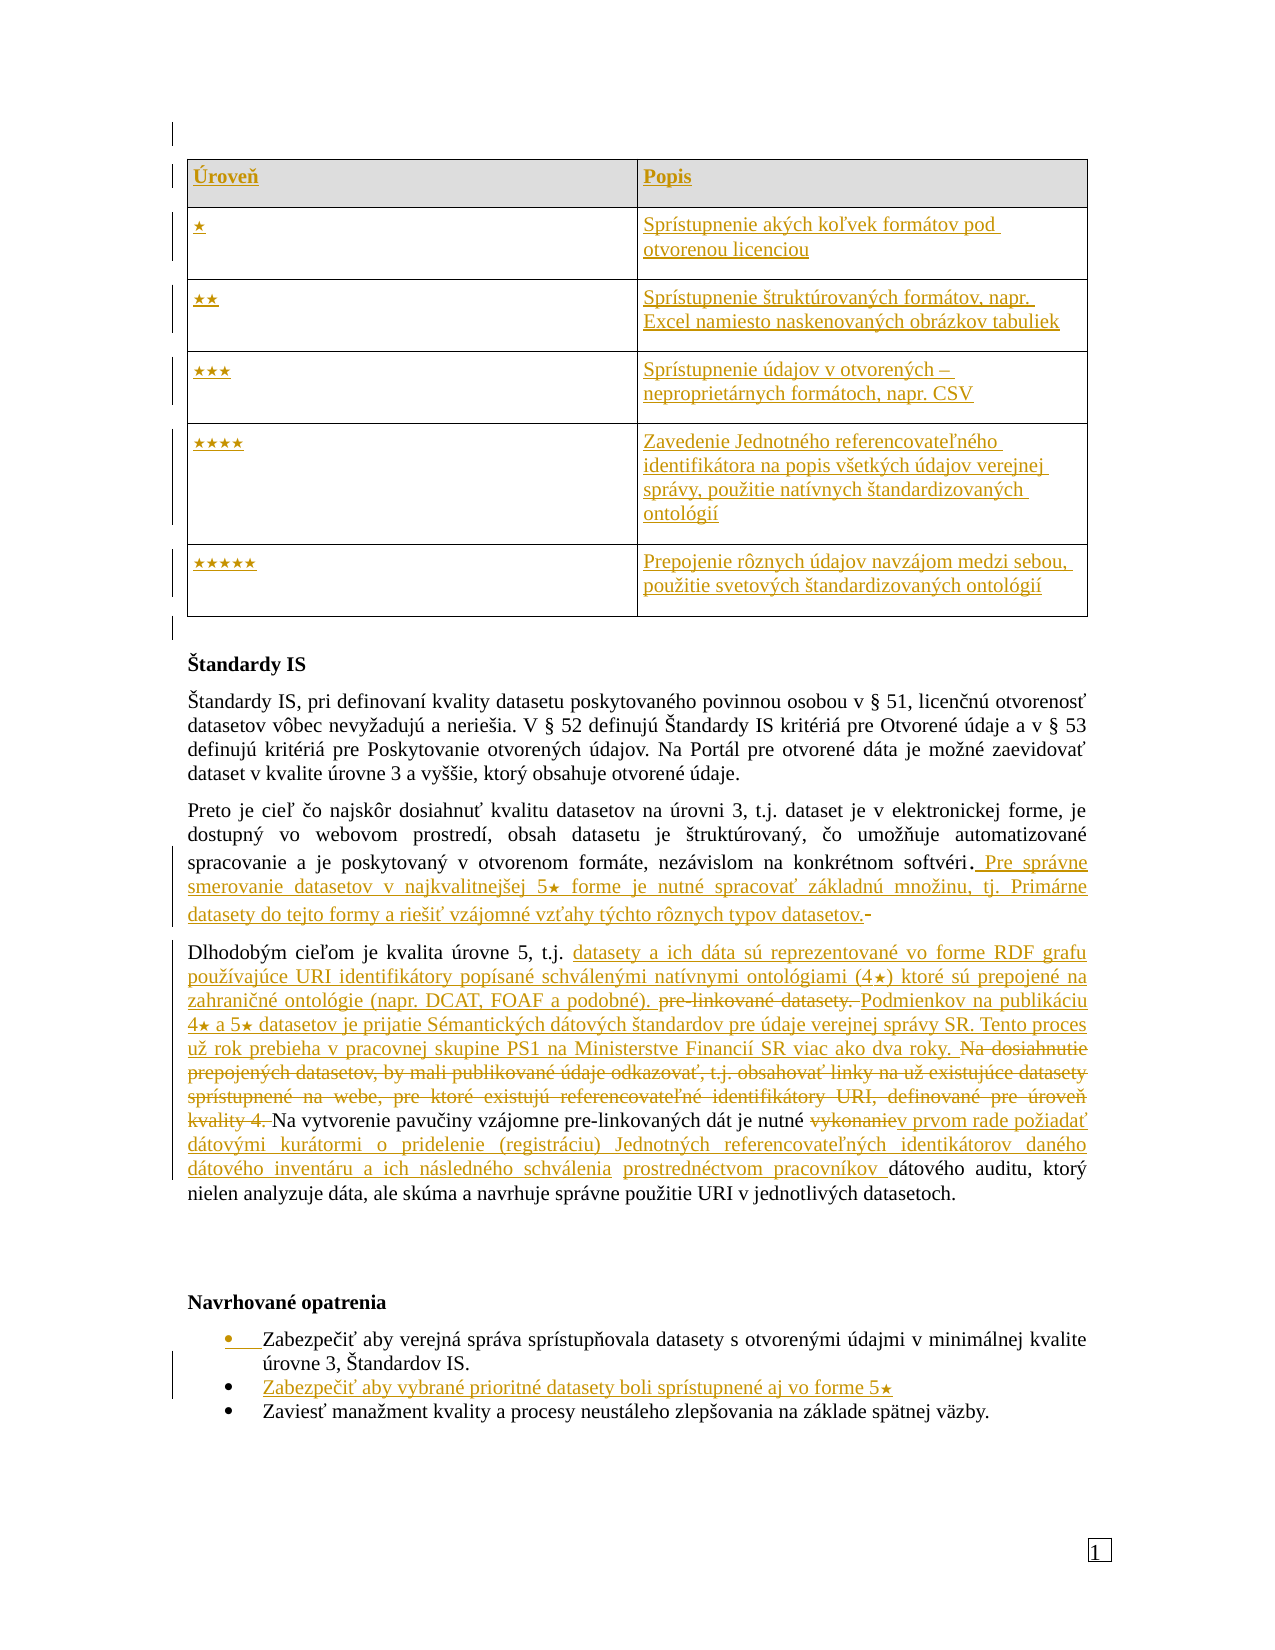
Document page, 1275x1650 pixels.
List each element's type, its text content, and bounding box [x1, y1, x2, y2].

list Zabezpečiť aby verejná správa sprístupňovala datasety s otvorenými údajmi v minimálnej kvalite úrovne 3, Štandardov IS. [225, 1327, 1087, 1375]
list Zabezpečiť aby vybrané prioritné datasety boli sprístupnené aj vo forme 5★ [225, 1375, 1087, 1399]
table_cell ★ [188, 208, 637, 279]
table_cell ★★ [188, 280, 637, 351]
text Dlhodobým cieľom je kvalita úrovne 5, t.j. datasety a ich dáta sú reprezentované vo forme RDF grafu používajúce URI identifikátory popísané schválenými natívnymi ontológiami (4★) ktoré sú prepojené na zahraničné ontológie (napr. DCAT, FOAF a podobné). Podmienkov na publikáciu 4★ a 5★ datasetov je prijatie Sémantických dátových štandardov pre údaje verejnej správy SR. Tento proces už rok prebieha v pracovnej skupine PS1 na Ministerstve Financií SR viac ako dva roky. Na vytvorenie pavučiny vzájomne pre-linkovaných dát je nutné v prvom rade požiadať dátovými kurátormi o pridelenie (registráciu) Jednotných referencovateľných identikátorov daného dátového inventáru a ich následného schválenia prostrednéctvom pracovníkov dátového auditu, ktorý nielen analyzuje dáta, ale skúma a navrhuje správne použitie URI v jednotlivých datasetoch. [187, 1034, 1087, 1073]
text Navrhované opatrenia [187, 1290, 1087, 1314]
text Dlhodobým cieľom je kvalita úrovne 5, t.j. datasety a ich dáta sú reprezentované vo forme RDF grafu používajúce URI identifikátory popísané schválenými natívnymi ontológiami (4★) ktoré sú prepojené na zahraničné ontológie (napr. DCAT, FOAF a podobné). Podmienkov na publikáciu 4★ a 5★ datasetov je prijatie Sémantických dátových štandardov pre údaje verejnej správy SR. Tento proces už rok prebieha v pracovnej skupine PS1 na Ministerstve Financií SR viac ako dva roky. Na vytvorenie pavučiny vzájomne pre-linkovaných dát je nutné v prvom rade požiadať dátovými kurátormi o pridelenie (registráciu) Jednotných referencovateľných identikátorov daného dátového inventáru a ich následného schválenia prostrednéctvom pracovníkov dátového auditu, ktorý nielen analyzuje dáta, ale skúma a navrhuje správne použitie URI v jednotlivých datasetoch. [187, 1098, 1087, 1153]
text Dlhodobým cieľom je kvalita úrovne 5, t.j. datasety a ich dáta sú reprezentované vo forme RDF grafu používajúce URI identifikátory popísané schválenými natívnymi ontológiami (4★) ktoré sú prepojené na zahraničné ontológie (napr. DCAT, FOAF a podobné). Podmienkov na publikáciu 4★ a 5★ datasetov je prijatie Sémantických dátových štandardov pre údaje verejnej správy SR. Tento proces už rok prebieha v pracovnej skupine PS1 na Ministerstve Financií SR viac ako dva roky. Na vytvorenie pavučiny vzájomne pre-linkovaných dát je nutné v prvom rade požiadať dátovými kurátormi o pridelenie (registráciu) Jednotných referencovateľných identikátorov daného dátového inventáru a ich následného schválenia prostrednéctvom pracovníkov dátového auditu, ktorý nielen analyzuje dáta, ale skúma a navrhuje správne použitie URI v jednotlivých datasetoch. [187, 986, 1087, 1033]
table_cell Prepojenie rôznych údajov navzájom medzi sebou, použitie svetových štandardizovaných ontológií [638, 545, 1087, 616]
text Preto je cieľ čo najskôr dosiahnuť kvalitu datasetov na úrovni 3, t.j. dataset je v elektronickej forme, je dostupný vo webovom prostredí, obsah datasetu je štruktúrovaný, čo umožňuje automatizované spracovanie a je poskytovaný v otvorenom formáte, nezávislom na konkrétnom softvéri. Pre správne smerovanie datasetov v najkvalitnejšej 5★ forme je nutné spracovať základnú množinu, tj. Primárne [187, 798, 1087, 895]
table_cell Zavedenie Jednotného referencovateľného identifikátora na popis všetkých údajov verejnej správy, použitie natívnych štandardizovaných ontológií [638, 424, 1087, 543]
table_header Úroveň [188, 160, 637, 207]
text Dlhodobým cieľom je kvalita úrovne 5, t.j. datasety a ich dáta sú reprezentované vo forme RDF grafu používajúce URI identifikátory popísané schválenými natívnymi ontológiami (4★) ktoré sú prepojené na zahraničné ontológie (napr. DCAT, FOAF a podobné). Podmienkov na publikáciu 4★ a 5★ datasetov je prijatie Sémantických dátových štandardov pre údaje verejnej správy SR. Tento proces už rok prebieha v pracovnej skupine PS1 na Ministerstve Financií SR viac ako dva roky. Na vytvorenie pavučiny vzájomne pre-linkovaných dát je nutné v prvom rade požiadať dátovými kurátormi o pridelenie (registráciu) Jednotných referencovateľných identikátorov daného dátového inventáru a ich následného schválenia prostrednéctvom pracovníkov dátového auditu, ktorý nielen analyzuje dáta, ale skúma a navrhuje správne použitie URI v jednotlivých datasetoch. [187, 1154, 1087, 1204]
table_cell ★★★ [188, 352, 637, 423]
table_cell Sprístupnenie údajov v otvorených – neproprietárnych formátoch, napr. CSV [638, 352, 1087, 423]
list Zaviesť manažment kvality a procesy neustáleho zlepšovania na základe spätnej väzby. [225, 1399, 1087, 1423]
text datasety do tejto formy a riešiť vzájomné vzťahy týchto rôznych typov datasetov. [187, 896, 1087, 927]
text Štandardy IS, pri definovaní kvality datasetu poskytovaného povinnou osobou v § 51, licenčnú otvorenosť datasetov vôbec nevyžadujú a neriešia. V § 52 definujú Štandardy IS kritériá pre Otvorené údaje a v § 53 definujú kritériá pre Poskytovanie otvorených údajov. Na Portál pre otvorené dáta je možné zaevidovať dataset v kvalite úrovne 3 a vyššie, ktorý obsahuje otvorené údaje. [187, 689, 1087, 785]
text Dlhodobým cieľom je kvalita úrovne 5, t.j. datasety a ich dáta sú reprezentované vo forme RDF grafu používajúce URI identifikátory popísané schválenými natívnymi ontológiami (4★) ktoré sú prepojené na zahraničné ontológie (napr. DCAT, FOAF a podobné). Podmienkov na publikáciu 4★ a 5★ datasetov je prijatie Sémantických dátových štandardov pre údaje verejnej správy SR. Tento proces už rok prebieha v pracovnej skupine PS1 na Ministerstve Financií SR viac ako dva roky. Na vytvorenie pavučiny vzájomne pre-linkovaných dát je nutné v prvom rade požiadať dátovými kurátormi o pridelenie (registráciu) Jednotných referencovateľných identikátorov daného dátového inventáru a ich následného schválenia prostrednéctvom pracovníkov dátového auditu, ktorý nielen analyzuje dáta, ale skúma a navrhuje správne použitie URI v jednotlivých datasetoch. [187, 940, 1087, 985]
text Dlhodobým cieľom je kvalita úrovne 5, t.j. datasety a ich dáta sú reprezentované vo forme RDF grafu používajúce URI identifikátory popísané schválenými natívnymi ontológiami (4★) ktoré sú prepojené na zahraničné ontológie (napr. DCAT, FOAF a podobné). Podmienkov na publikáciu 4★ a 5★ datasetov je prijatie Sémantických dátových štandardov pre údaje verejnej správy SR. Tento proces už rok prebieha v pracovnej skupine PS1 na Ministerstve Financií SR viac ako dva roky. Na vytvorenie pavučiny vzájomne pre-linkovaných dát je nutné v prvom rade požiadať dátovými kurátormi o pridelenie (registráciu) Jednotných referencovateľných identikátorov daného dátového inventáru a ich následného schválenia prostrednéctvom pracovníkov dátového auditu, ktorý nielen analyzuje dáta, ale skúma a navrhuje správne použitie URI v jednotlivých datasetoch. [187, 1074, 1087, 1097]
text Štandardy IS [187, 652, 1087, 676]
table_cell ★★★★★ [188, 545, 637, 616]
table_cell Sprístupnenie štruktúrovaných formátov, napr. Excel namiesto naskenovaných obrázkov tabuliek [638, 280, 1087, 351]
table_cell Sprístupnenie akých koľvek formátov pod otvorenou licenciou [638, 208, 1087, 279]
table_header Popis [638, 160, 1087, 207]
table_cell ★★★★ [188, 424, 637, 543]
